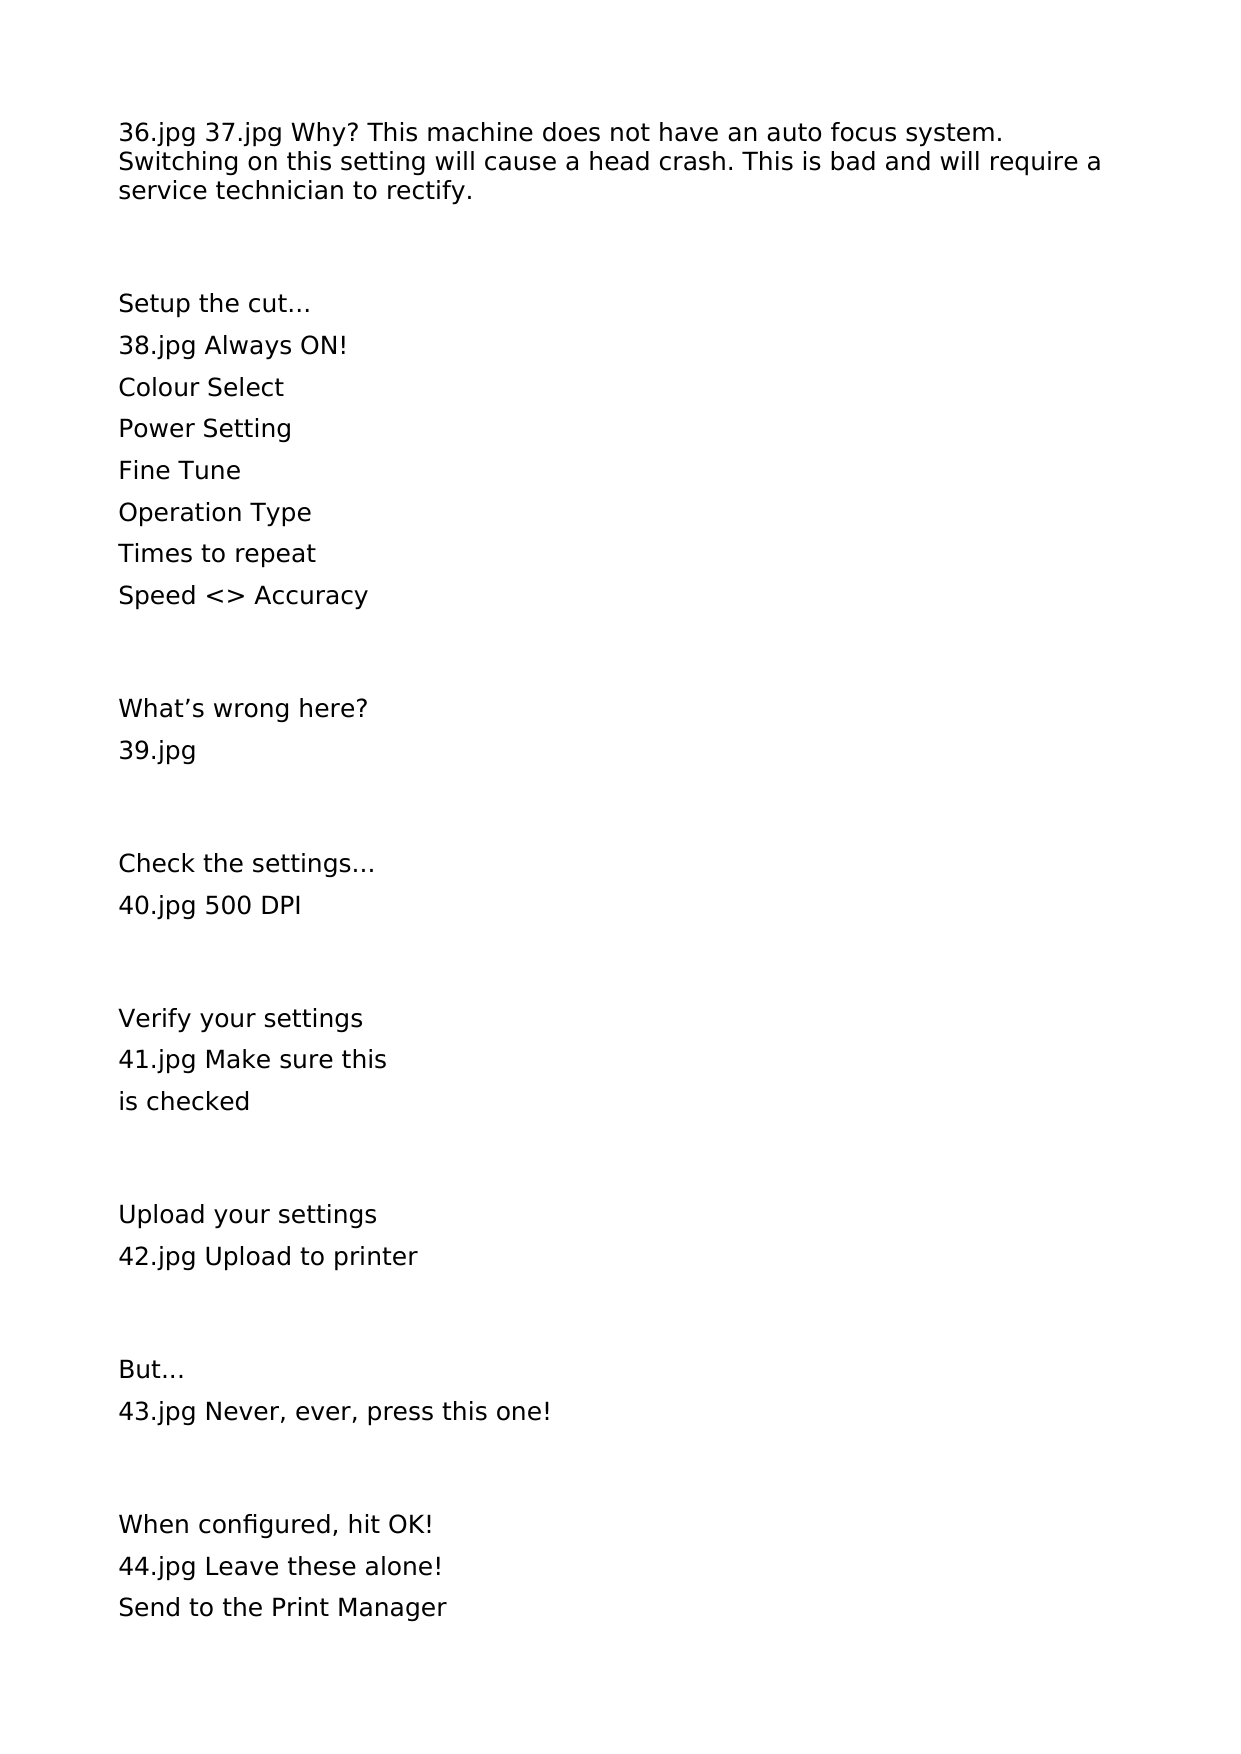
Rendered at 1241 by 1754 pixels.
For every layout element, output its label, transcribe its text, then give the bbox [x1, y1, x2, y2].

text Check the settings... [118, 849, 1122, 878]
text Send to the Print Manager [118, 1593, 1122, 1622]
text 44.jpg Leave these alone! [118, 1552, 1122, 1581]
text is checked [118, 1087, 1122, 1116]
text 38.jpg Always ON! [118, 331, 1122, 360]
text 40.jpg 500 DPI [118, 891, 1122, 920]
text Fine Tune [118, 456, 1122, 485]
text What’s wrong here? [118, 694, 1122, 723]
text 41.jpg Make sure this [118, 1046, 1122, 1075]
text 36.jpg 37.jpg Why? This machine does not have an auto focus system. Switching on this setting will cause a head crash. This is bad and will require a service technician to rectify. [118, 118, 1122, 206]
text Speed <> Accuracy [118, 581, 1122, 610]
text When configured, hit OK! [118, 1510, 1122, 1539]
text Power Setting [118, 414, 1122, 444]
text 42.jpg Upload to printer [118, 1242, 1122, 1271]
text 39.jpg [118, 736, 1122, 765]
text But... [118, 1355, 1122, 1384]
text 43.jpg Never, ever, press this one! [118, 1397, 1122, 1426]
text Colour Select [118, 373, 1122, 402]
text Setup the cut... [118, 289, 1122, 319]
text Operation Type [118, 498, 1122, 527]
text Times to repeat [118, 539, 1122, 569]
text Upload your settings [118, 1200, 1122, 1229]
text Verify your settings [118, 1004, 1122, 1033]
